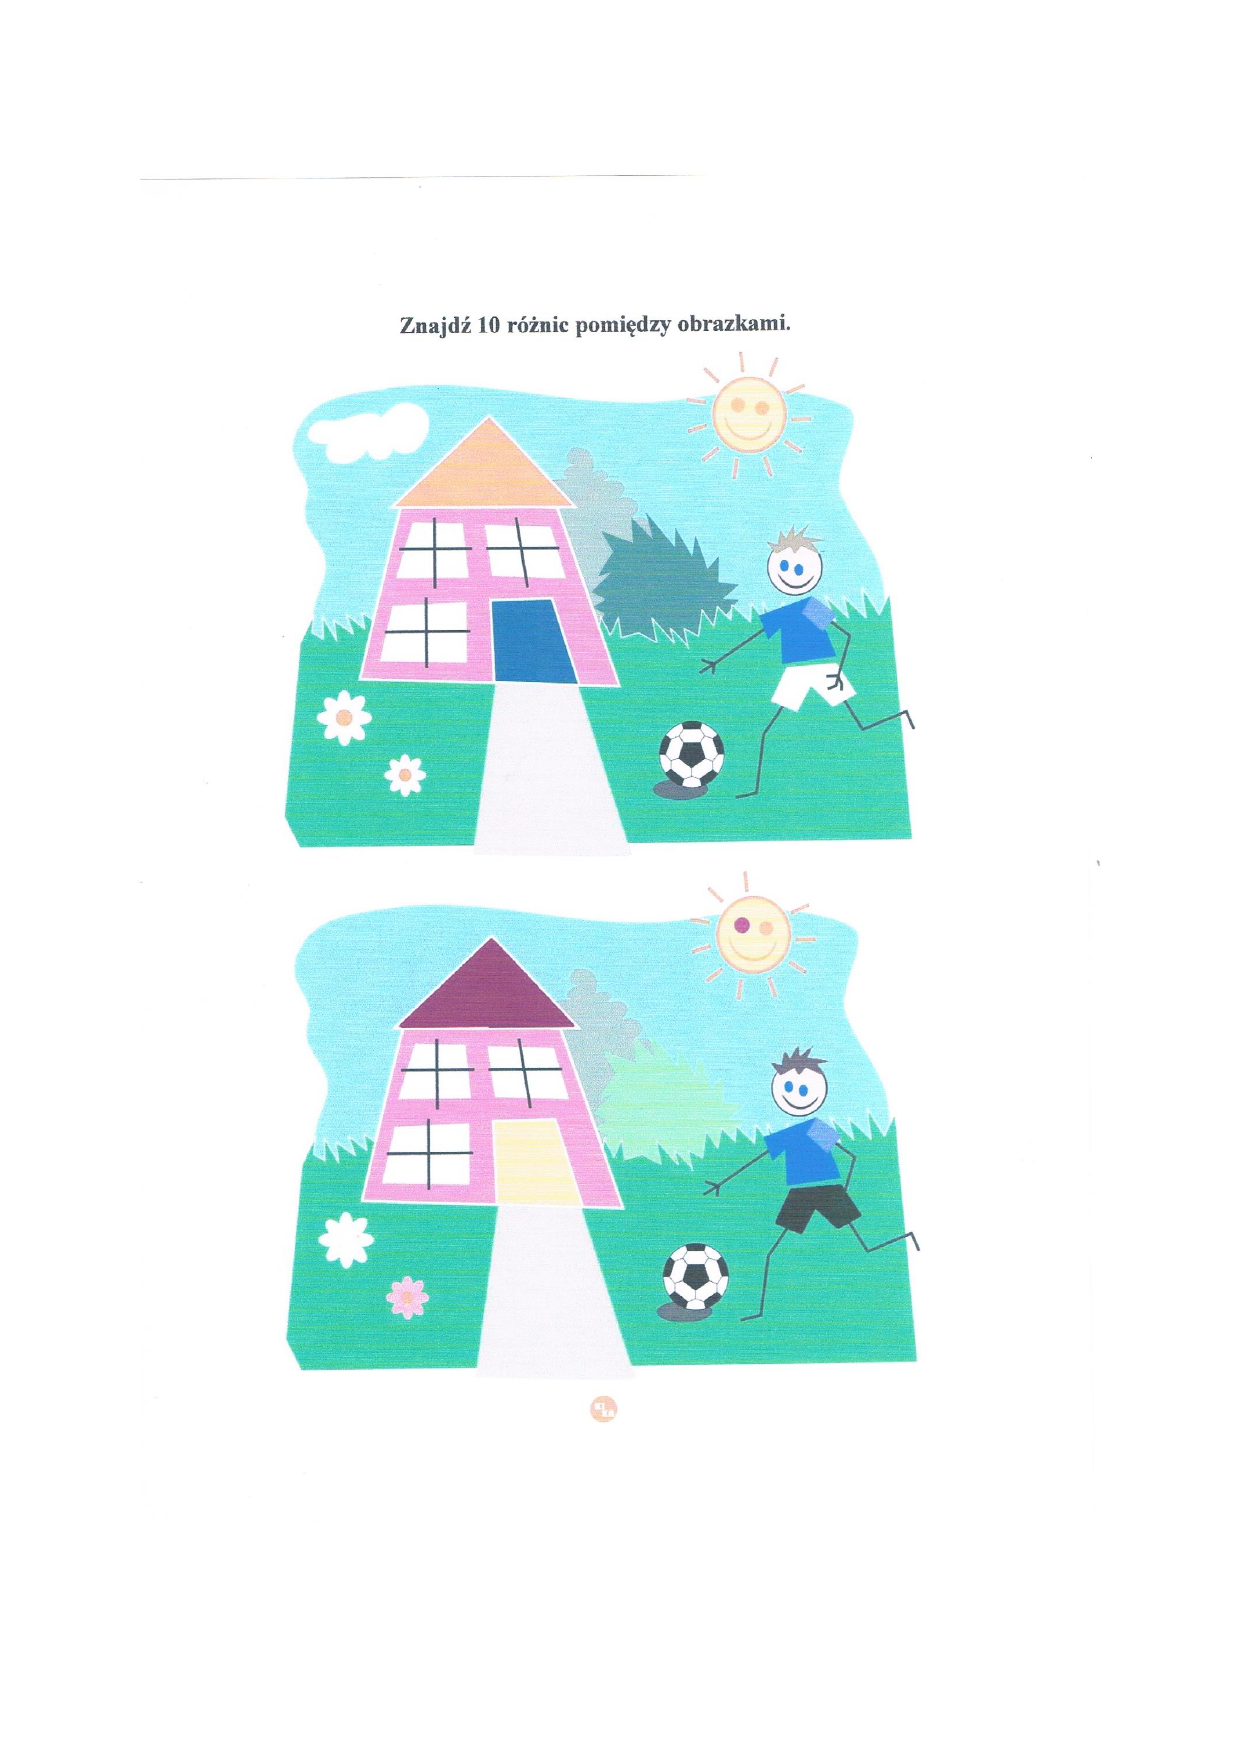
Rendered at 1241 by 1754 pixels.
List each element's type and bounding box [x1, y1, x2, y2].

picture [127, 161, 1113, 1542]
